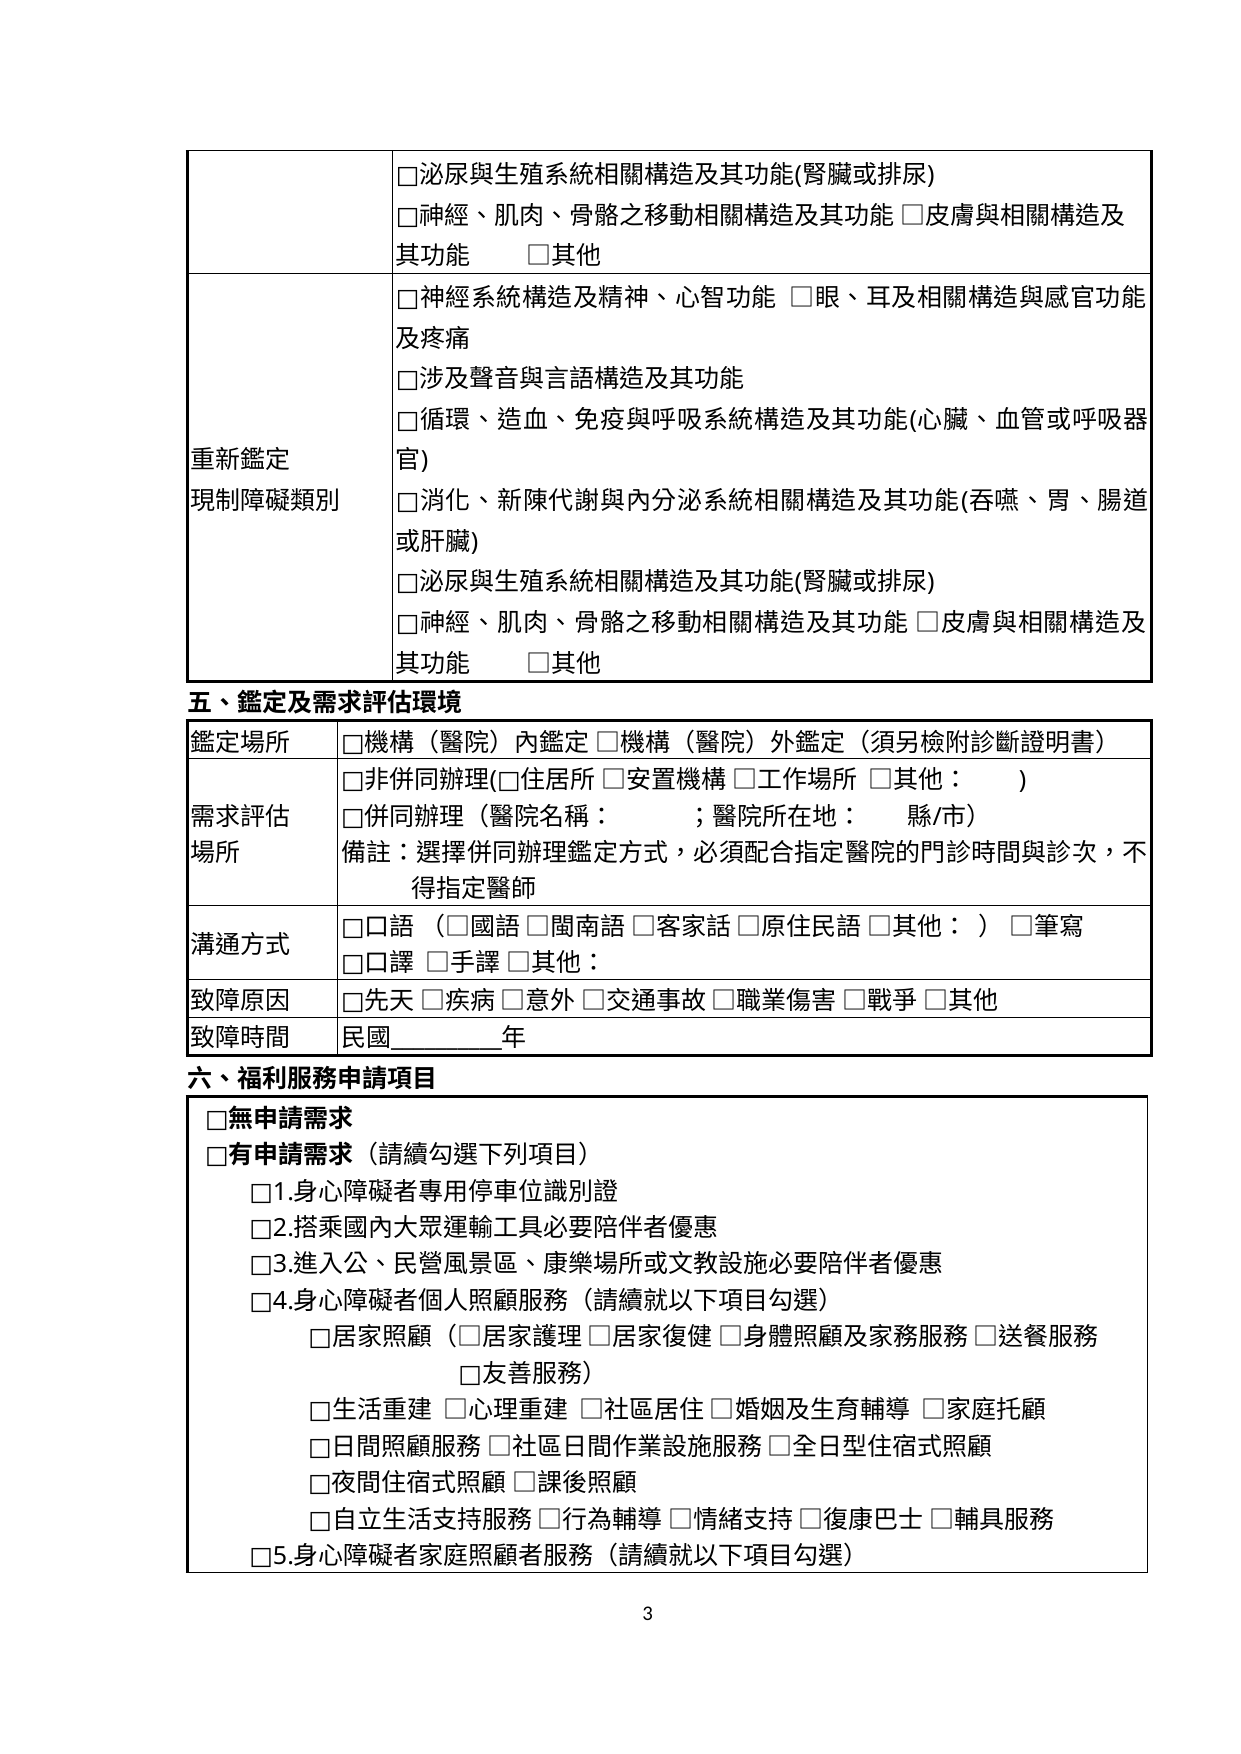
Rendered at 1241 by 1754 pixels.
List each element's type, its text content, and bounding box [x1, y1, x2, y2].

table_cell 致障原因 [189, 980, 337, 1017]
table_cell 溝通方式 [189, 906, 337, 979]
text 五、鑑定及需求評估環境 [187, 683, 1107, 719]
table_cell 重新鑑定 現制障礙類別 [189, 274, 392, 680]
table_cell 致障時間 [189, 1018, 337, 1054]
table_cell 需求評估 場所 [189, 759, 337, 905]
table_cell □先天 □疾病 □意外 □交通事故 □職業傷害 □戰爭 □其他 [338, 980, 1150, 1017]
table_cell [189, 151, 392, 273]
table_cell □泌尿與生殖系統相關構造及其功能(腎臟或排尿) □神經、肌肉、骨骼之移動相關構造及其功能 □皮膚與相關構造及其功能 □其他 [393, 151, 1150, 273]
text 六、福利服務申請項目 [187, 1057, 1107, 1095]
table_cell □非併同辦理(□住居所 □安置機構 □工作場所 □其他： ) □併同辦理（醫院名稱： ；醫院所在地： 縣/市） 備註：選擇併同辦理鑑定方式，必須配合指定醫院的門診時間與診次，不得指定醫師 [338, 759, 1150, 905]
table_header 鑑定場所 [189, 722, 337, 758]
table_header □機構（醫院）內鑑定 □機構（醫院）外鑑定（須另檢附診斷證明書） [338, 722, 1150, 758]
table_cell □口語 （□國語 □閩南語 □客家話 □原住民語 □其他： ） □筆寫 □口譯 □手譯 □其他： [338, 906, 1150, 979]
table_cell 民國__________年 [338, 1018, 1150, 1054]
table_header □無申請需求 □有申請需求（請續勾選下列項目） □1.身心障礙者專用停車位識別證 □2.搭乘國內大眾運輸工具必要陪伴者優惠 □3.進入公、民營風景區、康樂場所或文教設施必要陪伴者優惠 □4.身心障礙者個人照顧服務（請續就以下項目勾選） □居家照顧（□居家護理 □居家復健 □身體照顧及家務服務 □送餐服務 □友善服務） □生活重建 □心理重建 □社區居住 □婚姻及生育輔導 □家庭托顧 □日間照顧服務 □社區日間作業設施服務 □全日型住宿式照顧 □夜間住宿式照顧 □課後照顧 □自立生活支持服務 □行為輔導 □情緒支持 □復康巴士 □輔具服務 □5.身心障礙者家庭照顧者服務（請續就以下項目勾選） [189, 1098, 1147, 1572]
table_cell □神經系統構造及精神、心智功能 □眼、耳及相關構造與感官功能及疼痛 □涉及聲音與言語構造及其功能 □循環、造血、免疫與呼吸系統構造及其功能(心臟、血管或呼吸器官) □消化、新陳代謝與內分泌系統相關構造及其功能(吞嚥、胃、腸道或肝臟) □泌尿與生殖系統相關構造及其功能(腎臟或排尿) □神經、肌肉、骨骼之移動相關構造及其功能 □皮膚與相關構造及其功能 □其他 [393, 274, 1150, 680]
